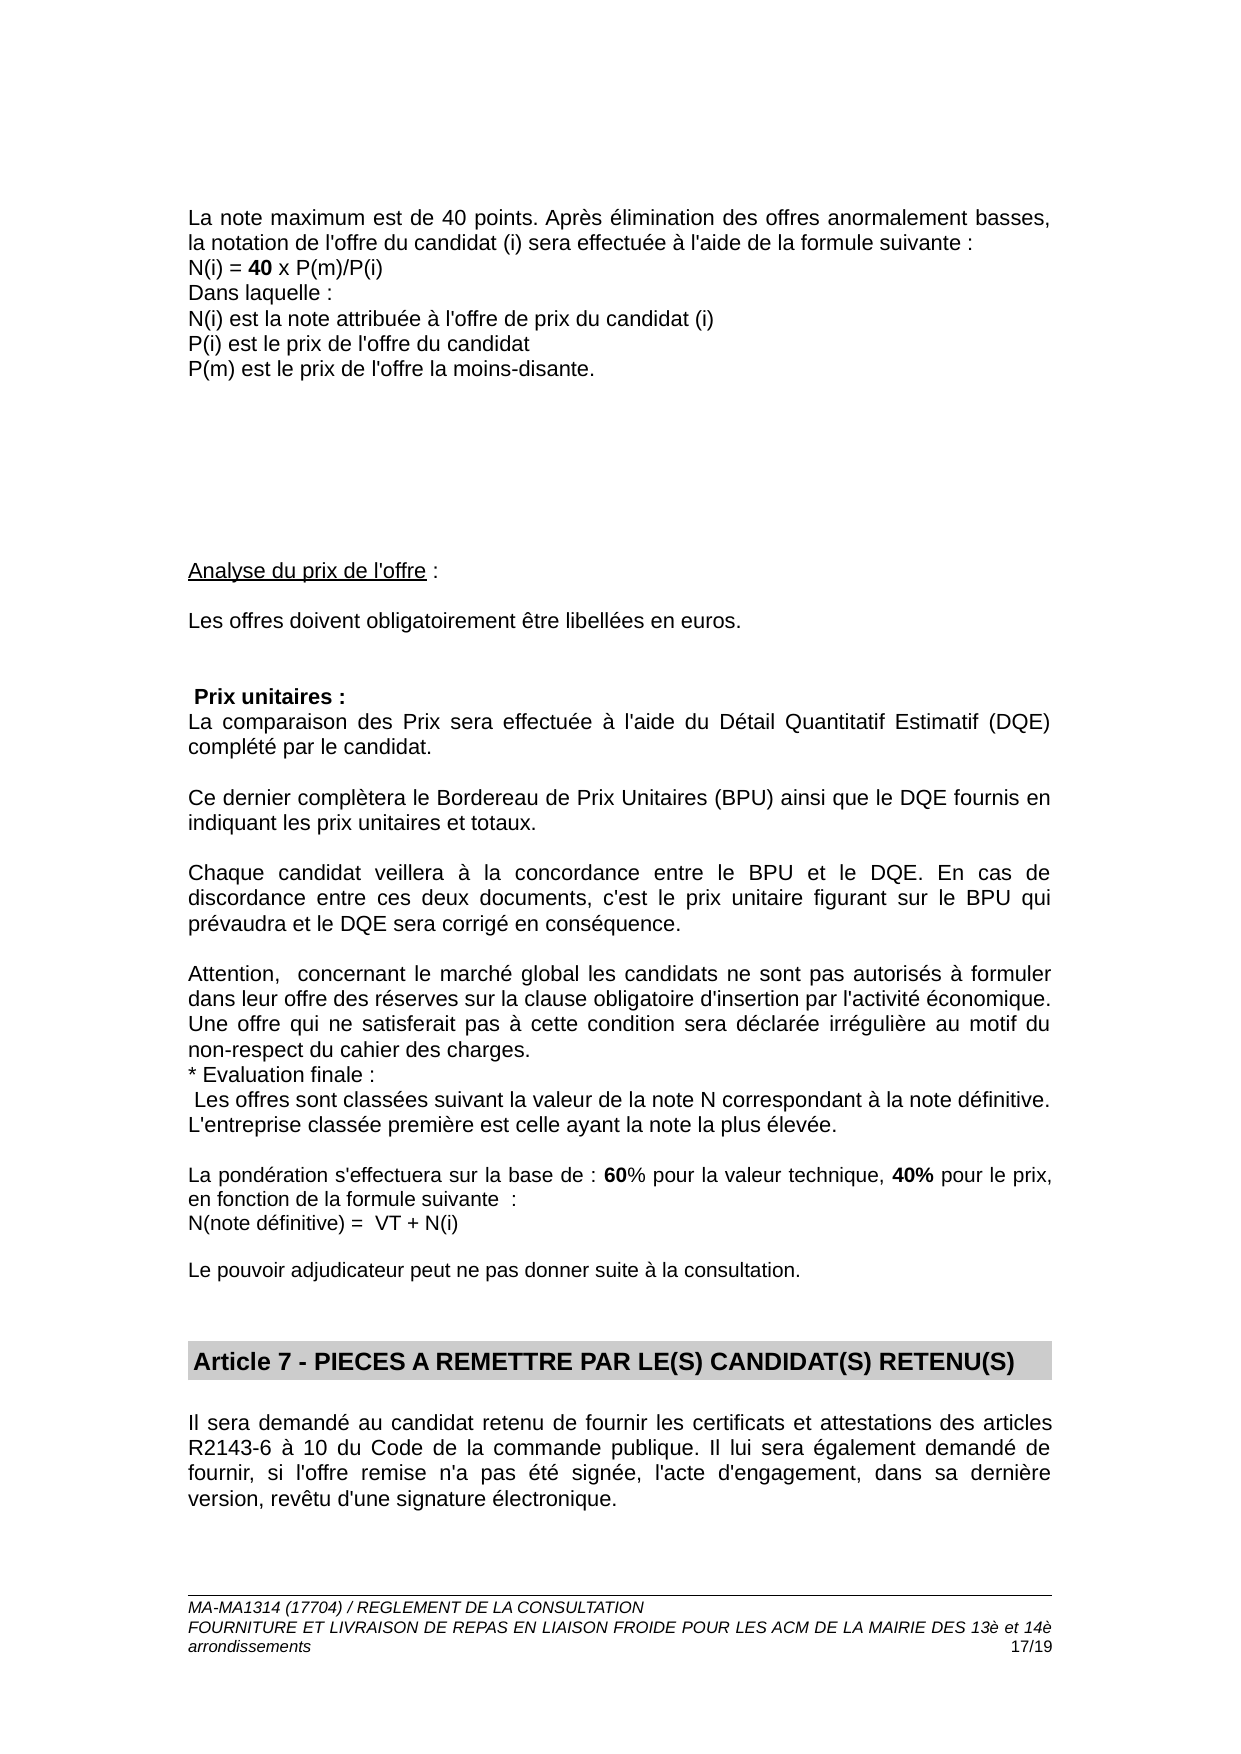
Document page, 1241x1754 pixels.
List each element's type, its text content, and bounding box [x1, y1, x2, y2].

text P(i) est le prix de l'offre du candidat [188, 331, 1052, 356]
text Prix unitaires : [188, 683, 1052, 709]
text La note maximum est de 40 points. Après élimination des offres anormalement basses, la notation de l'offre du candidat (i) sera effectuée à l'aide de la formule suivante : [188, 204, 1052, 255]
text Il sera demandé au candidat retenu de fournir les certificats et attestations des articles R2143-6 à 10 du Code de la commande publique. Il lui sera également demandé de fournir, si l'offre remise n'a pas été signée, l'acte d'engagement, dans sa dernière version, revêtu d'une signature électronique. [188, 1410, 1052, 1511]
text * Evaluation finale : [188, 1062, 1052, 1087]
text Dans laquelle : [188, 280, 1052, 305]
text Chaque candidat veillera à la concordance entre le BPU et le DQE. En cas de discordance entre ces deux documents, c'est le prix unitaire figurant sur le BPU qui prévaudra et le DQE sera corrigé en conséquence. [188, 860, 1052, 936]
text Attention, concernant le marché global les candidats ne sont pas autorisés à formuler dans leur offre des réserves sur la clause obligatoire d'insertion par l'activité économique. Une offre qui ne satisferait pas à cette condition sera déclarée irrégulière au motif du non-respect du cahier des charges. [188, 961, 1052, 1062]
text La comparaison des Prix sera effectuée à l'aide du Détail Quantitatif Estimatif (DQE) complété par le candidat. [188, 709, 1052, 759]
text N(i) est la note attribuée à l'offre de prix du candidat (i) [188, 305, 1052, 331]
text N(note définitive) = VT + N(i) [188, 1210, 1052, 1234]
text Ce dernier complètera le Bordereau de Prix Unitaires (BPU) ainsi que le DQE fournis en indiquant les prix unitaires et totaux. [188, 784, 1052, 835]
text La pondération s'effectuera sur la base de : 60% pour la valeur technique, 40% pour le prix, en fonction de la formule suivante : [188, 1162, 1052, 1210]
text P(m) est le prix de l'offre la moins-disante. [188, 356, 1052, 381]
text Les offres doivent obligatoirement être libellées en euros. [188, 608, 1052, 633]
text Le pouvoir adjudicateur peut ne pas donner suite à la consultation. [188, 1258, 1052, 1282]
text N(i) = 40 x P(m)/P(i) [188, 255, 1052, 280]
text Les offres sont classées suivant la valeur de la note N correspondant à la note définitive. L'entreprise classée première est celle ayant la note la plus élevée. [188, 1087, 1052, 1137]
subtitle PIECES A REMETTRE PAR LE(S) CANDIDAT(S) RETENU(S) [190, 1344, 1050, 1378]
text Analyse du prix de l'offre : [188, 557, 1052, 583]
